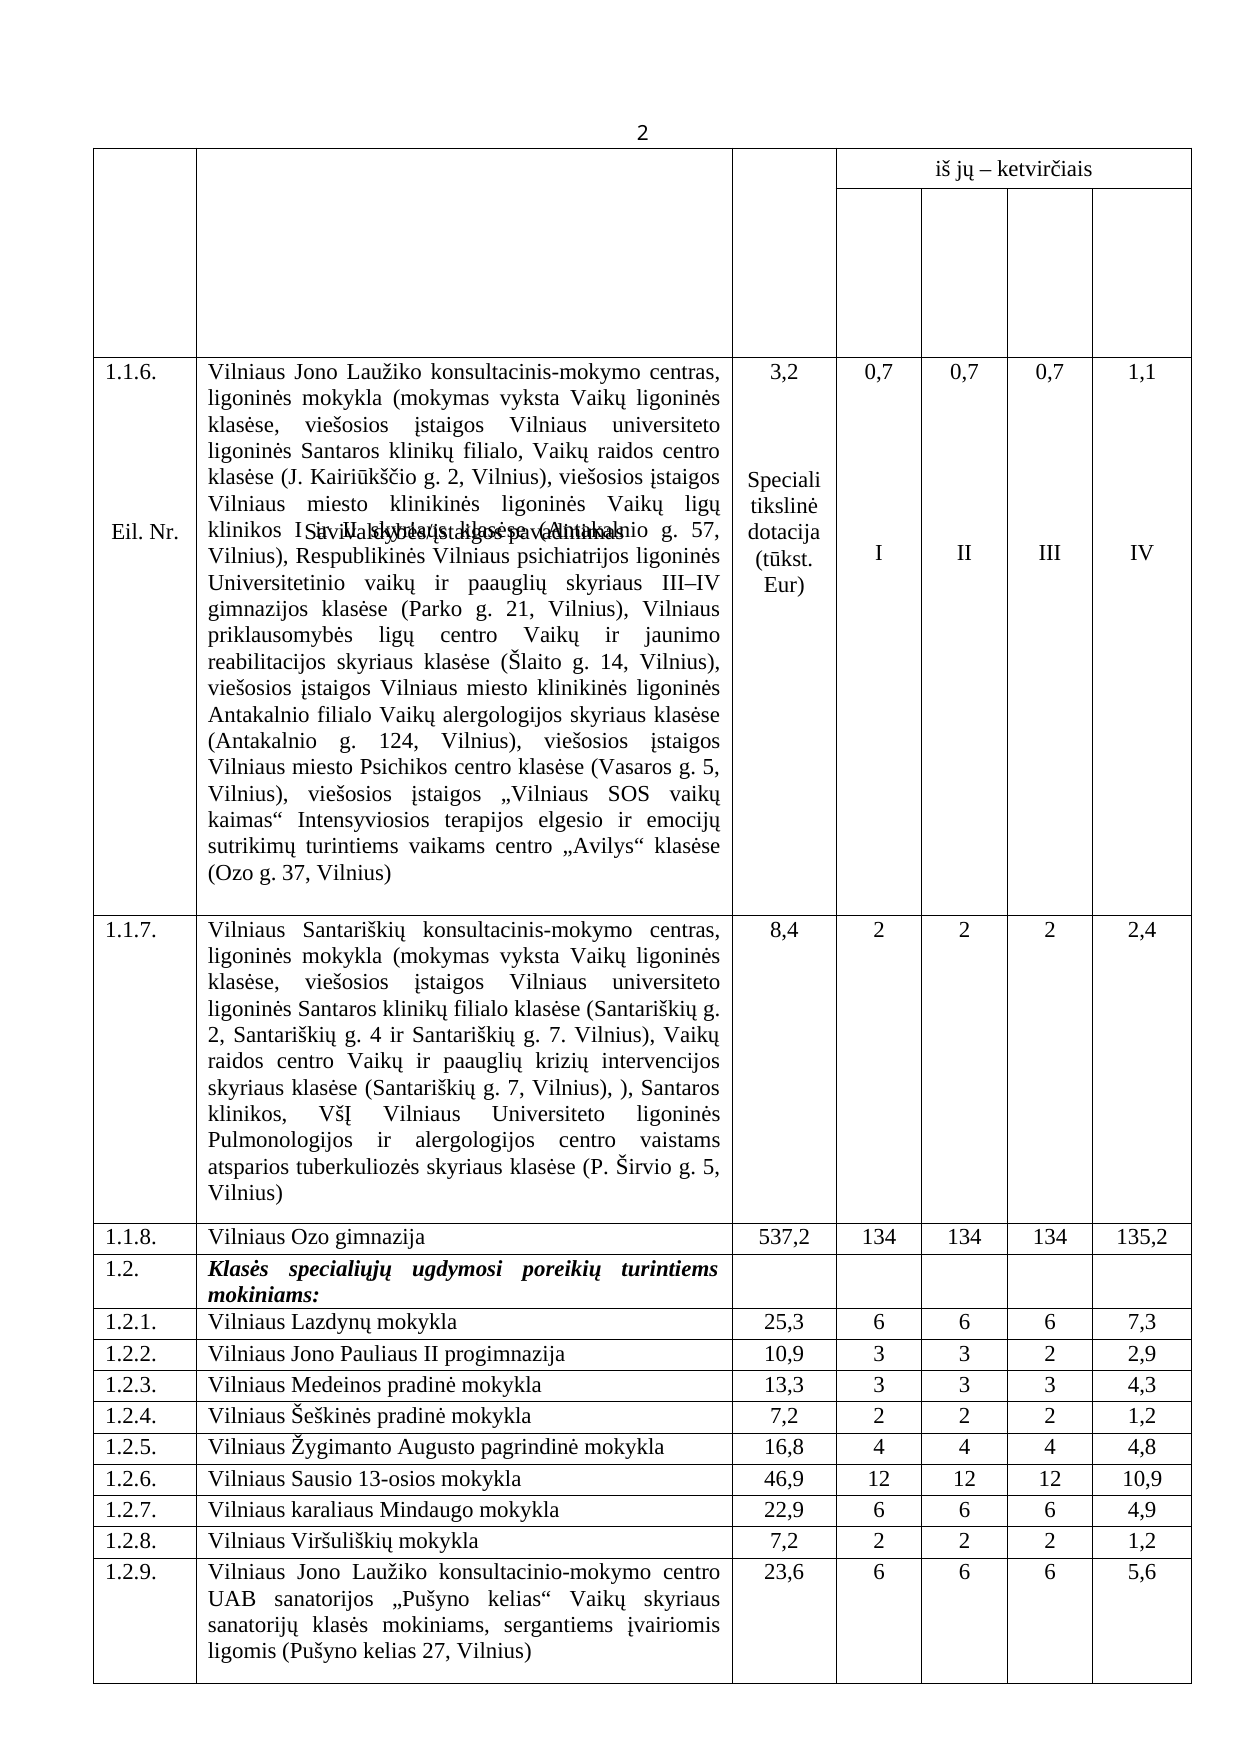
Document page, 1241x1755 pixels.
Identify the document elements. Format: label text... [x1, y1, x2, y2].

table_cell 6 [1008, 1309, 1092, 1339]
table_cell 6 [837, 1496, 921, 1526]
table_cell 4,3 [1093, 1371, 1191, 1401]
table_cell 6 [922, 1559, 1007, 1682]
table_cell Vilniaus Jono Laužiko konsultacinio-mokymo centro UAB sanatorijos „Pušyno kelias“ Vaikų skyriaus sanatorijų klasės mokiniams, sergantiems įvairiomis ligomis (Pušyno kelias 27, Vilnius) [197, 1559, 732, 1682]
table_cell 3,2 [733, 358, 836, 914]
table_header iš jų – ketvirčiais [837, 149, 1191, 188]
table_cell 134 [837, 1224, 921, 1254]
table_cell 8,4 [733, 916, 836, 1222]
table_cell 6 [1008, 1559, 1092, 1682]
table_cell Vilniaus Jono Pauliaus II progimnazija [197, 1340, 732, 1370]
table_cell Vilniaus Žygimanto Augusto pagrindinė mokykla [197, 1434, 732, 1464]
table_cell 4 [837, 1434, 921, 1464]
table_cell Vilniaus karaliaus Mindaugo mokykla [197, 1496, 732, 1526]
table_cell 135,2 [1093, 1224, 1191, 1254]
table_cell 3 [922, 1340, 1007, 1370]
table_cell [733, 1255, 836, 1307]
table_cell 3 [837, 1340, 921, 1370]
table_cell [922, 1255, 1007, 1307]
table_cell 134 [1008, 1224, 1092, 1254]
table_cell 1.2.7. [94, 1496, 196, 1526]
table_cell 3 [837, 1371, 921, 1401]
table_cell 3 [1008, 1371, 1092, 1401]
table_cell [1093, 189, 1191, 357]
table_cell [837, 189, 921, 357]
table_cell 13,3 [733, 1371, 836, 1401]
table_cell 0,7 [837, 358, 921, 914]
table_cell Vilniaus Jono Laužiko konsultacinis-mokymo centras, ligoninės mokykla (mokymas vyksta Vaikų ligoninės klasėse, viešosios įstaigos Vilniaus universiteto ligoninės Santaros klinikų filialo, Vaikų raidos centro klasėse (J. Kairiūkščio g. 2, Vilnius), viešosios įstaigos Vilniaus miesto klinikinės ligoninės Vaikų ligų klinikos I ir II skyriaus klasėse (Antakalnio g. 57, Vilnius), Respublikinės Vilniaus psichiatrijos ligoninės Universitetinio vaikų ir paauglių skyriaus III–IV gimnazijos klasėse (Parko g. 21, Vilnius), Vilniaus priklausomybės ligų centro Vaikų ir jaunimo reabilitacijos skyriaus klasėse (Šlaito g. 14, Vilnius), viešosios įstaigos Vilniaus miesto klinikinės ligoninės Antakalnio filialo Vaikų alergologijos skyriaus klasėse (Antakalnio g. 124, Vilnius), viešosios įstaigos Vilniaus miesto Psichikos centro klasėse (Vasaros g. 5, Vilnius), viešosios įstaigos „Vilniaus SOS vaikų kaimas“ Intensyviosios terapijos elgesio ir emocijų sutrikimų turintiems vaikams centro „Avilys“ klasėse (Ozo g. 37, Vilnius) [197, 358, 732, 914]
table_cell 6 [922, 1309, 1007, 1339]
table_cell 10,9 [733, 1340, 836, 1370]
table_cell 7,3 [1093, 1309, 1191, 1339]
table_cell 134 [922, 1224, 1007, 1254]
table_cell 46,9 [733, 1465, 836, 1495]
table_cell 12 [1008, 1465, 1092, 1495]
table_cell 1,2 [1093, 1527, 1191, 1557]
table_cell 2 [1008, 1340, 1092, 1370]
table_cell Vilniaus Lazdynų mokykla [197, 1309, 732, 1339]
table_cell 2 [922, 1402, 1007, 1432]
table_cell 1.2.4. [94, 1402, 196, 1432]
table_cell 12 [837, 1465, 921, 1495]
table_cell 2 [837, 916, 921, 1222]
table_cell 1.1.7. [94, 916, 196, 1222]
table_cell 1.2.8. [94, 1527, 196, 1557]
table_cell 2 [922, 1527, 1007, 1557]
table_cell 12 [922, 1465, 1007, 1495]
table_cell 2 [1008, 1527, 1092, 1557]
table_cell [1093, 1255, 1191, 1307]
table_cell 2,9 [1093, 1340, 1191, 1370]
table_cell 2 [1008, 1402, 1092, 1432]
table_cell 4,9 [1093, 1496, 1191, 1526]
table_cell 10,9 [1093, 1465, 1191, 1495]
table_cell 1.2. [94, 1255, 196, 1307]
table_header Speciali tikslinė dotacija (tūkst. Eur) [733, 149, 836, 357]
table_cell 1.2.6. [94, 1465, 196, 1495]
table_cell Vilniaus Sausio 13-osios mokykla [197, 1465, 732, 1495]
table_cell 1.1.8. [94, 1224, 196, 1254]
table_cell 2 [837, 1527, 921, 1557]
table_cell [1008, 189, 1092, 357]
table_cell 1.2.5. [94, 1434, 196, 1464]
table_cell Vilniaus Šeškinės pradinė mokykla [197, 1402, 732, 1432]
table_cell 1,1 [1093, 358, 1191, 914]
table_cell 6 [837, 1309, 921, 1339]
table_header [94, 149, 196, 357]
table_cell 3 [922, 1371, 1007, 1401]
table_cell Vilniaus Santariškių konsultacinis-mokymo centras, ligoninės mokykla (mokymas vyksta Vaikų ligoninės klasėse, viešosios įstaigos Vilniaus universiteto ligoninės Santaros klinikų filialo klasėse (Santariškių g. 2, Santariškių g. 4 ir Santariškių g. 7. Vilnius), Vaikų raidos centro Vaikų ir paauglių krizių intervencijos skyriaus klasėse (Santariškių g. 7, Vilnius), ), Santaros klinikos, VšĮ Vilniaus Universiteto ligoninės Pulmonologijos ir alergologijos centro vaistams atsparios tuberkuliozės skyriaus klasėse (P. Širvio g. 5, Vilnius) [197, 916, 732, 1222]
table_cell 1.2.1. [94, 1309, 196, 1339]
table_cell 6 [1008, 1496, 1092, 1526]
table_cell 22,9 [733, 1496, 836, 1526]
table_cell 1.2.9. [94, 1559, 196, 1682]
table_cell 1.1.6. [94, 358, 196, 914]
table_cell 4 [922, 1434, 1007, 1464]
table_cell 0,7 [922, 358, 1007, 914]
table_cell 0,7 [1008, 358, 1092, 914]
table_cell 7,2 [733, 1402, 836, 1432]
table_cell 6 [922, 1496, 1007, 1526]
table_cell 1.2.3. [94, 1371, 196, 1401]
table_cell 2 [1008, 916, 1092, 1222]
table_cell [837, 1255, 921, 1307]
table_cell 4 [1008, 1434, 1092, 1464]
table_cell Vilniaus Medeinos pradinė mokykla [197, 1371, 732, 1401]
table_cell 4,8 [1093, 1434, 1191, 1464]
table_cell [1008, 1255, 1092, 1307]
table_cell 5,6 [1093, 1559, 1191, 1682]
table_header [197, 149, 732, 357]
table_cell 16,8 [733, 1434, 836, 1464]
table_cell 23,6 [733, 1559, 836, 1682]
table_cell Vilniaus Viršuliškių mokykla [197, 1527, 732, 1557]
table_cell 2 [922, 916, 1007, 1222]
table_cell 6 [837, 1559, 921, 1682]
table_cell 7,2 [733, 1527, 836, 1557]
table_cell [922, 189, 1007, 357]
table_cell Klasės specialiųjų ugdymosi poreikių turintiems mokiniams: [197, 1255, 732, 1307]
table_cell 1,2 [1093, 1402, 1191, 1432]
table_cell 537,2 [733, 1224, 836, 1254]
table_cell 2 [837, 1402, 921, 1432]
table_cell 2,4 [1093, 916, 1191, 1222]
table_cell Vilniaus Ozo gimnazija [197, 1224, 732, 1254]
table_cell 25,3 [733, 1309, 836, 1339]
table_cell 1.2.2. [94, 1340, 196, 1370]
